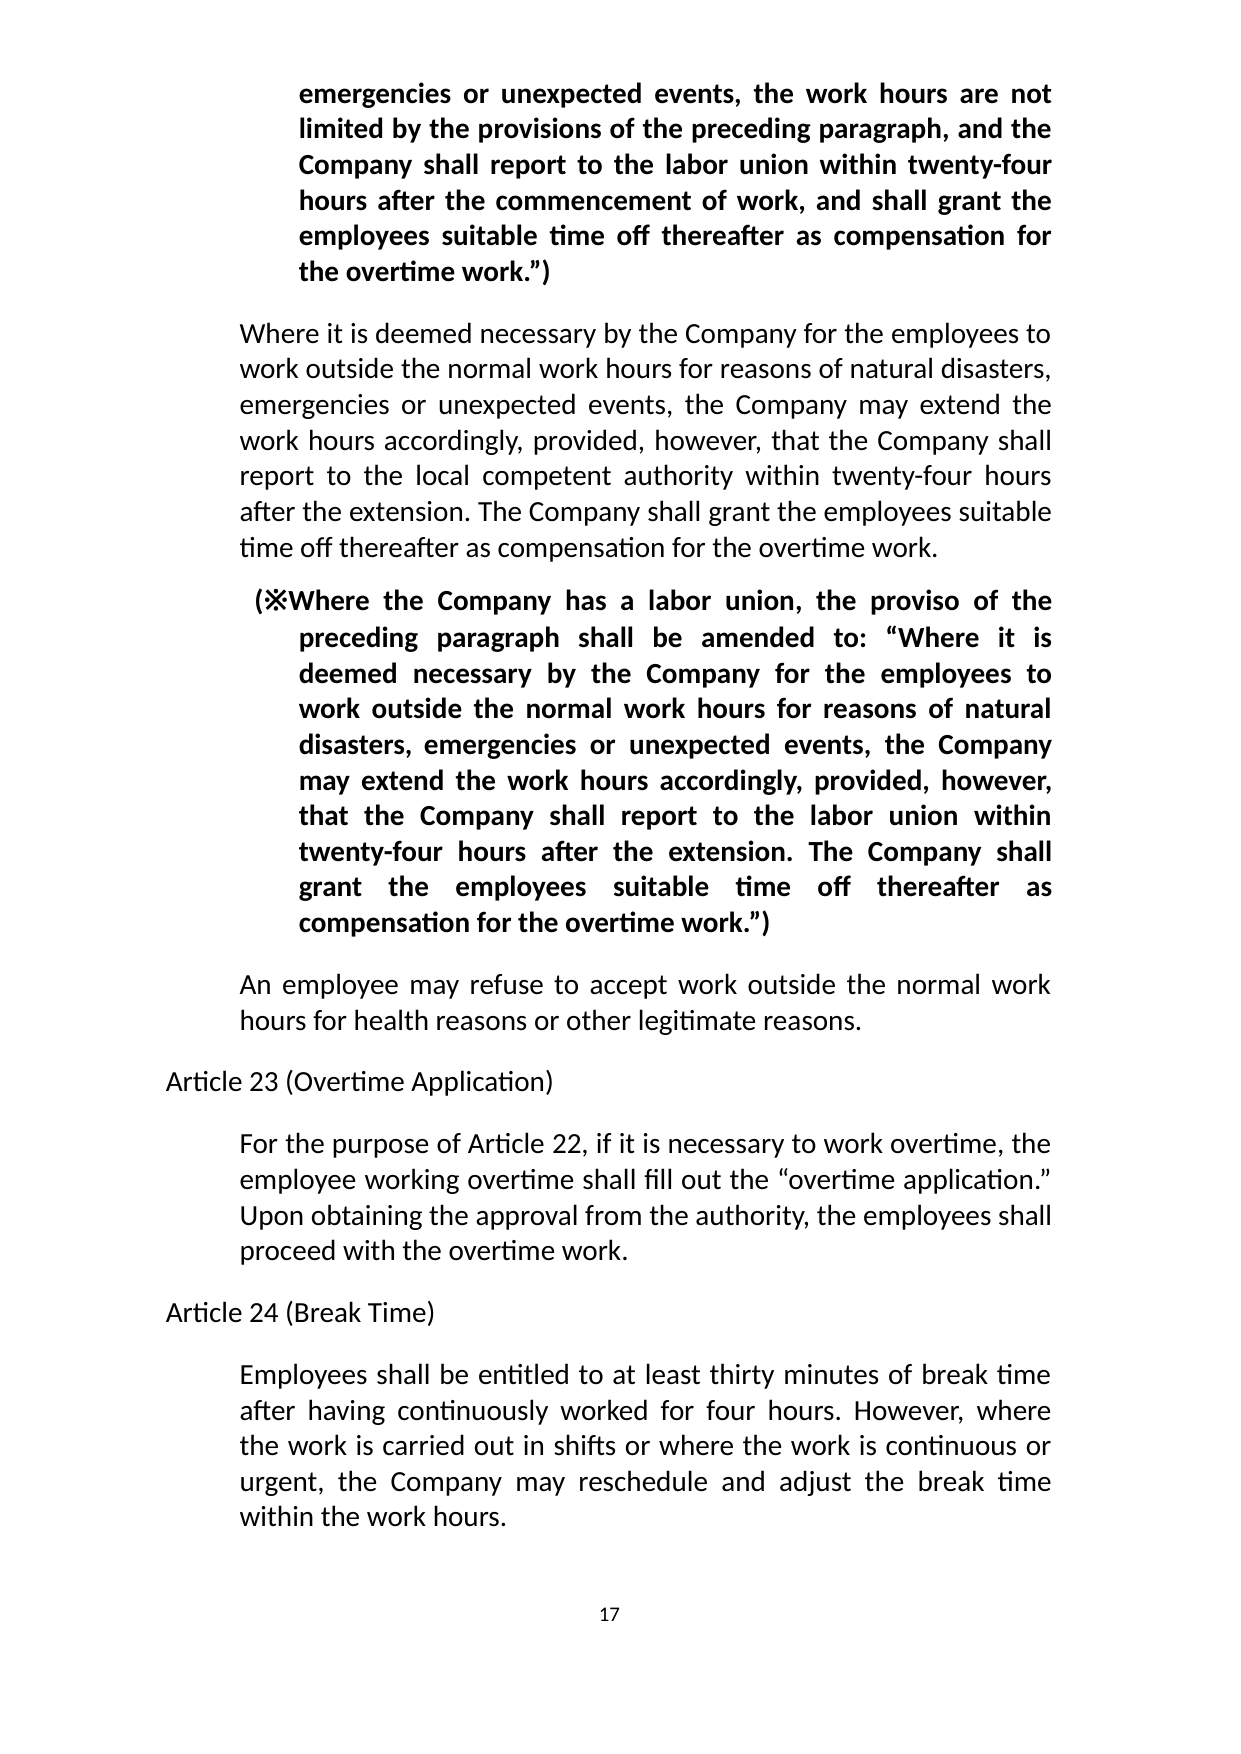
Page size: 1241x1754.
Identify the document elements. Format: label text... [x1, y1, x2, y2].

text Employees shall be entitled to at least thirty minutes of break time after having continuously worked for four hours. However, where the work is carried out in shifts or where the work is continuous or urgent, the Company may reschedule and adjust the break time within the work hours. [239, 1356, 1053, 1534]
text An employee may refuse to accept work outside the normal work hours for health reasons or other legitimate reasons. [239, 966, 1053, 1037]
text emergencies or unexpected events, the work hours are not limited by the provisions of the preceding paragraph, and the Company shall report to the labor union within twenty-four hours after the commencement of work, and shall grant the employees suitable time off thereafter as compensation for the overtime work.”) [254, 75, 1053, 289]
text Where it is deemed necessary by the Company for the employees to work outside the normal work hours for reasons of natural disasters, emergencies or unexpected events, the Company may extend the work hours accordingly, provided, however, that the Company shall report to the local competent authority within twenty-four hours after the extension. The Company shall grant the employees suitable time off thereafter as compensation for the overtime work. [239, 315, 1053, 564]
text Article 24 (Break Time) [166, 1294, 1053, 1330]
text For the purpose of Article 22, if it is necessary to work overtime, the employee working overtime shall fill out the “overtime application.” Upon obtaining the approval from the authority, the employees shall proceed with the overtime work. [239, 1125, 1053, 1268]
text Article 23 (Overtime Application) [166, 1063, 1053, 1099]
text (※Where the Company has a labor union, the proviso of the preceding paragraph shall be amended to: “Where it is deemed necessary by the Company for the employees to work outside the normal work hours for reasons of natural disasters, emergencies or unexpected events, the Company may extend the work hours accordingly, provided, however, that the Company shall report to the labor union within twenty-four hours after the extension. The Company shall grant the employees suitable time off thereafter as compensation for the overtime work.”) [254, 579, 1053, 940]
